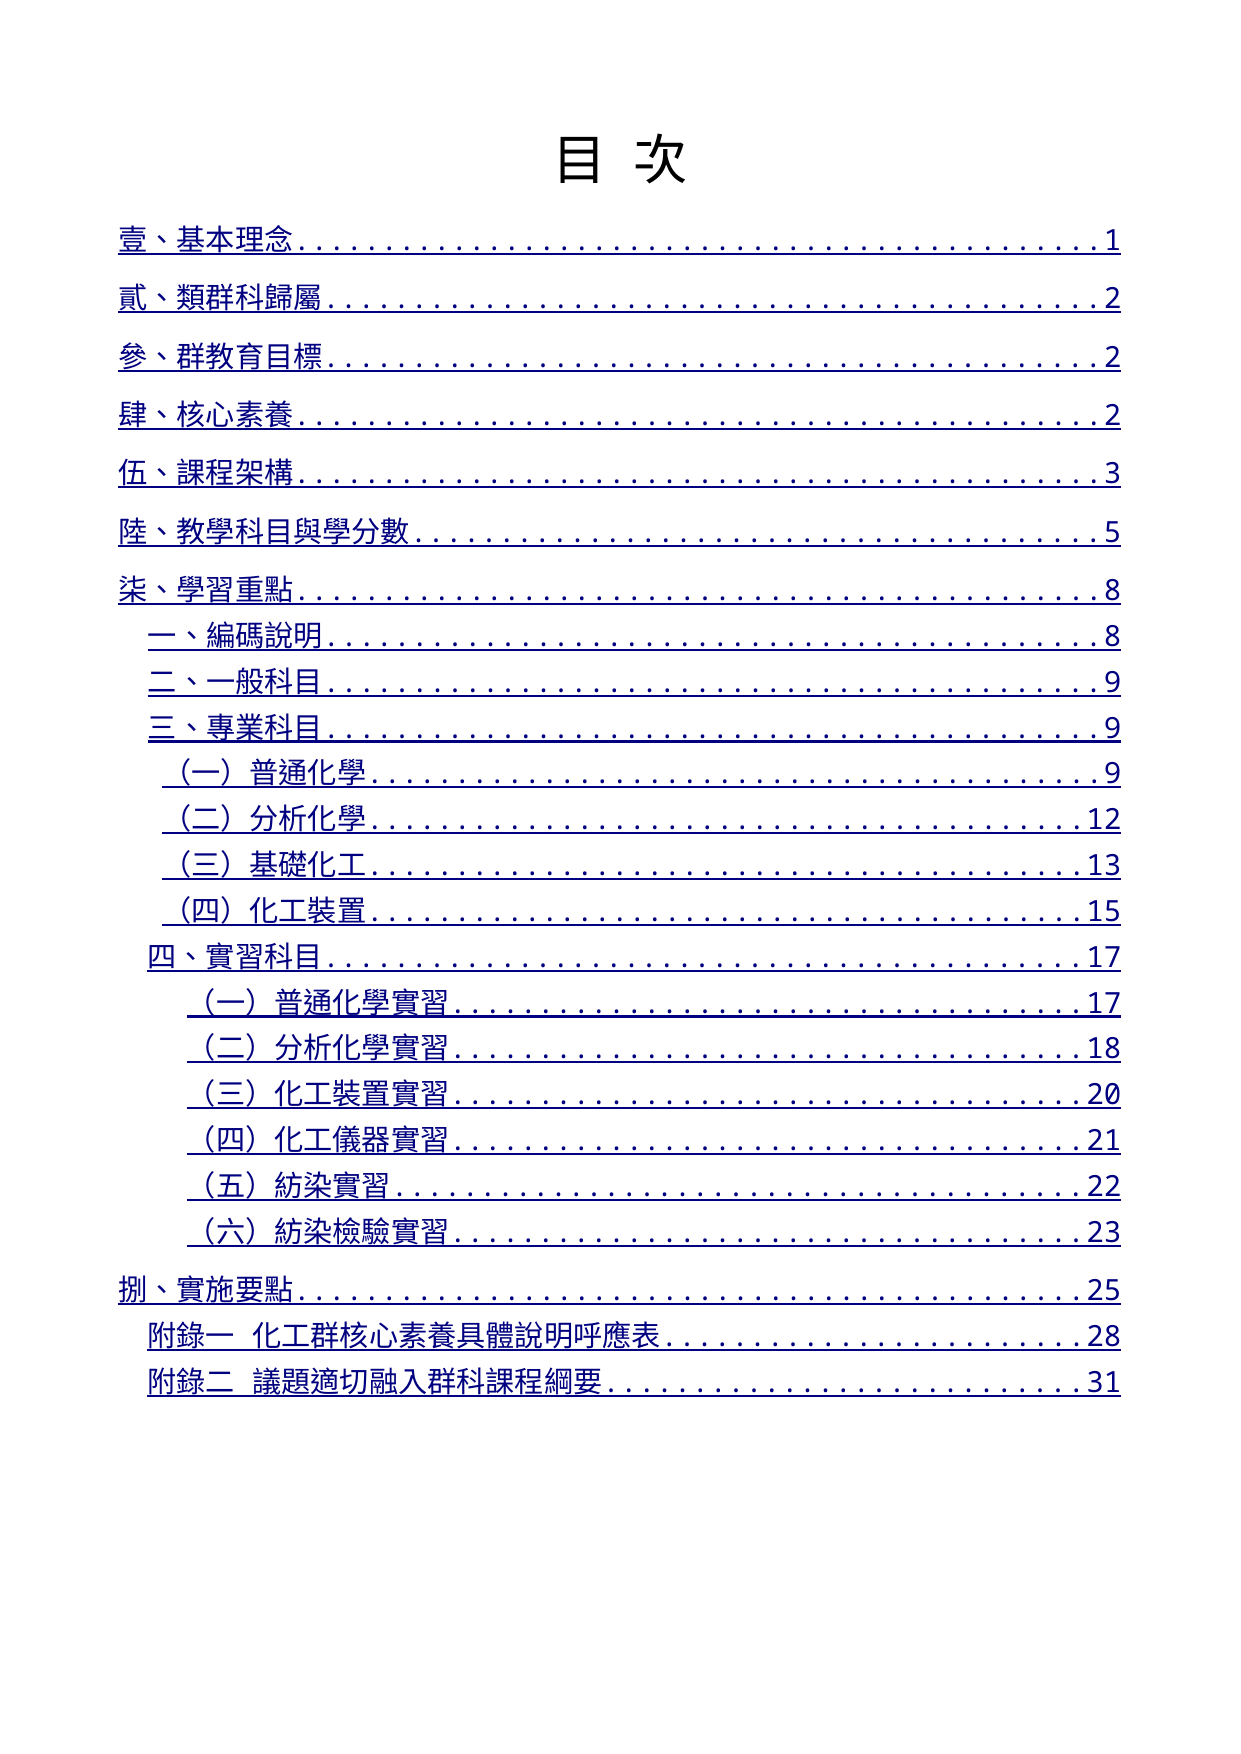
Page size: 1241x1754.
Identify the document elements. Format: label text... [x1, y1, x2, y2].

text 目 次 [118, 143, 1122, 189]
text 捌、實施要點 25 [118, 1264, 1122, 1310]
text （四）化工儀器實習 21 [143, 1114, 1122, 1160]
text 附錄二 議題適切融入群科課程綱要 31 [118, 1356, 1122, 1401]
text 四、實習科目 17 [118, 931, 1122, 976]
text 附錄一 化工群核心素養具體說明呼應表 28 [118, 1310, 1122, 1356]
text 陸、教學科目與學分數 5 [118, 506, 1122, 551]
text 二、一般科目 9 [118, 656, 1122, 701]
text （一）普通化學 9 [118, 747, 1122, 793]
text （三）基礎化工 13 [118, 839, 1122, 885]
text 三、專業科目 9 [118, 701, 1122, 747]
text 伍、課程架構 3 [118, 447, 1122, 493]
text （四）化工裝置 15 [118, 885, 1122, 931]
text （五）紡染實習 22 [143, 1160, 1122, 1206]
text （二）分析化學實習 18 [143, 1022, 1122, 1068]
text 肆、核心素養 2 [118, 389, 1122, 435]
text （二）分析化學 12 [118, 793, 1122, 839]
text （一）普通化學實習 17 [143, 976, 1122, 1022]
text 壹、基本理念 1 [118, 214, 1122, 260]
text 一、編碼說明 8 [118, 610, 1122, 656]
text 貳、類群科歸屬 2 [118, 272, 1122, 318]
text 參、群教育目標 2 [118, 331, 1122, 376]
text （六）紡染檢驗實習 23 [143, 1206, 1122, 1251]
text （三）化工裝置實習 20 [143, 1068, 1122, 1114]
text 柒、學習重點 8 [118, 564, 1122, 610]
